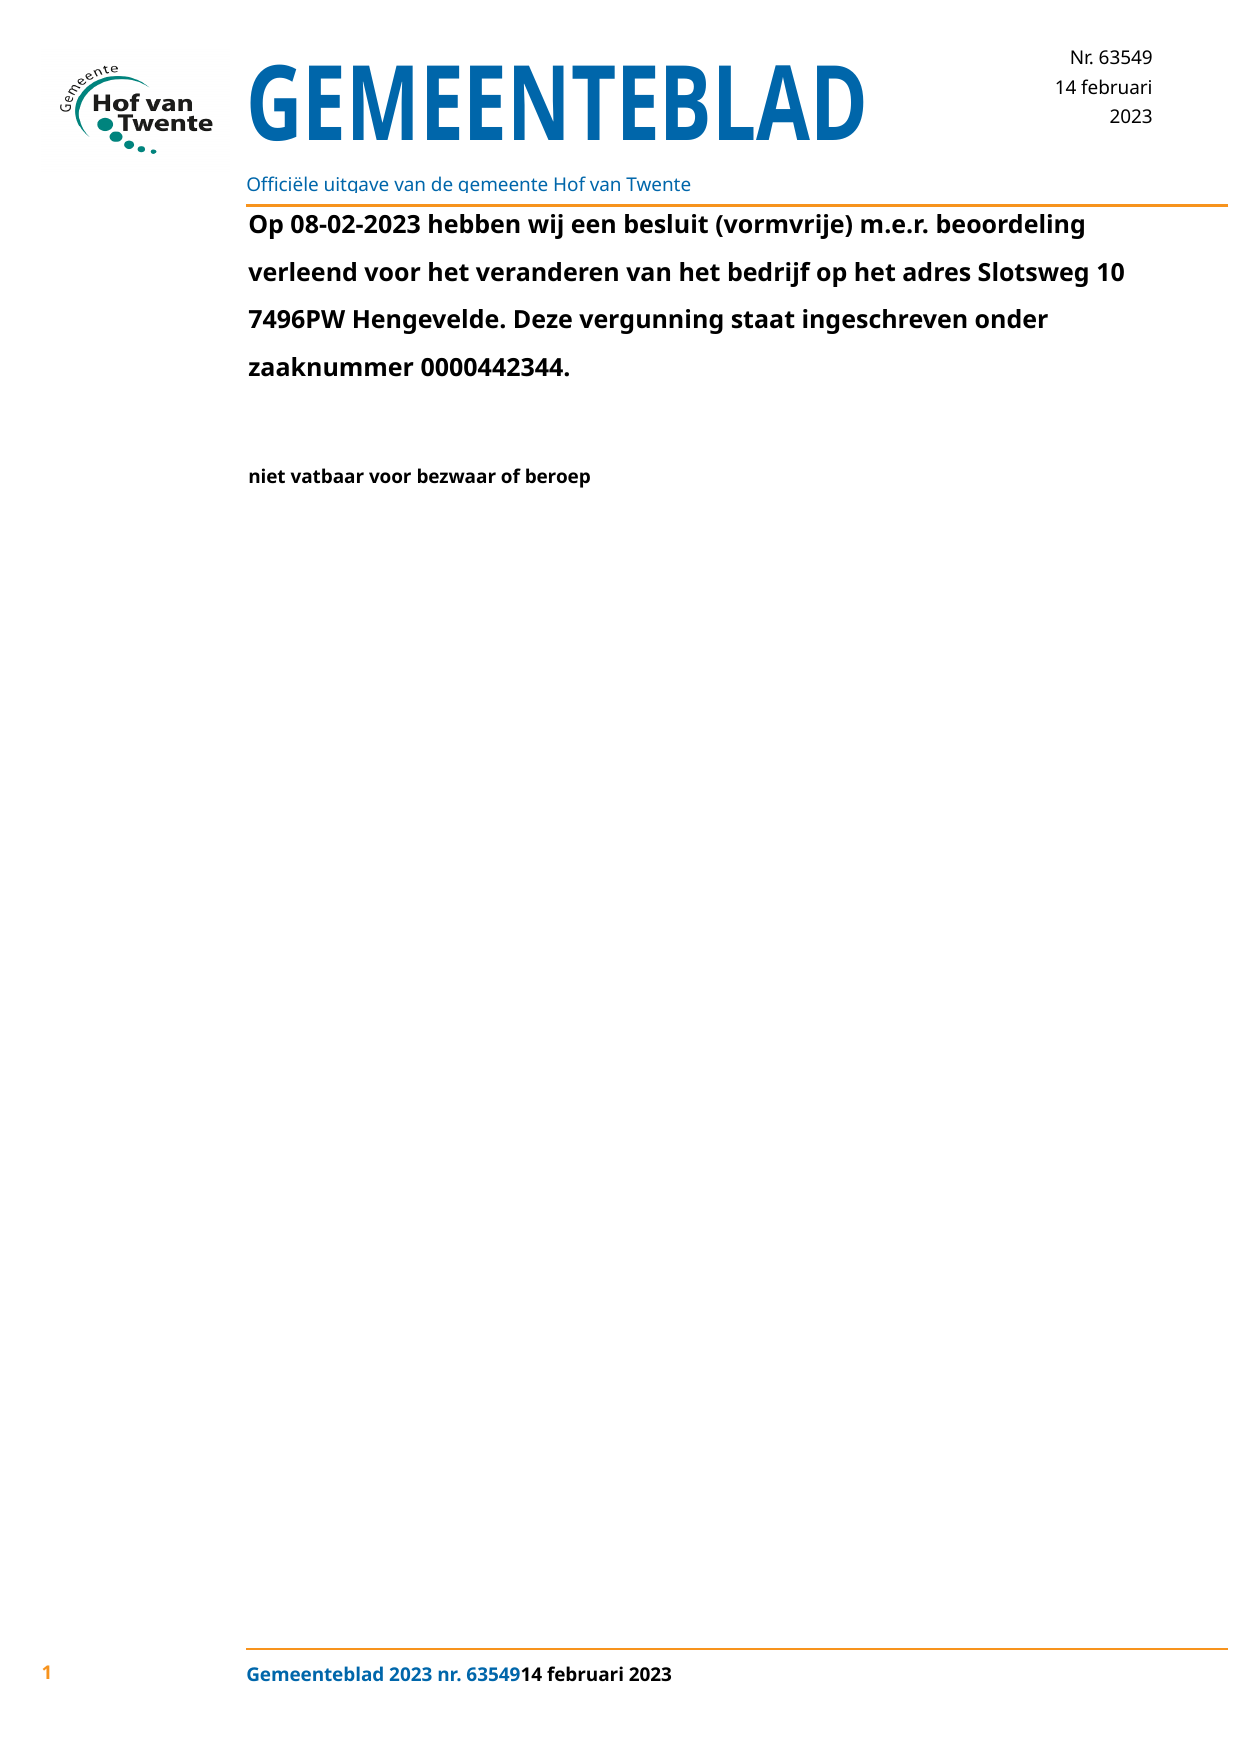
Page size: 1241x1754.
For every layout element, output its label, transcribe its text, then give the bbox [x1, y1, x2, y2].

picture [41, 47, 231, 172]
text Op 08-02-2023 hebben wij een besluit (vormvrije) m.e.r. beoordeling verleend voor het veranderen van het bedrijf op het adres Slotsweg 10 7496PW Hengevelde. Deze vergunning staat ingeschreven onder zaaknummer 0000442344. [248, 207, 1152, 384]
text niet vatbaar voor bezwaar of beroep [248, 463, 1152, 489]
